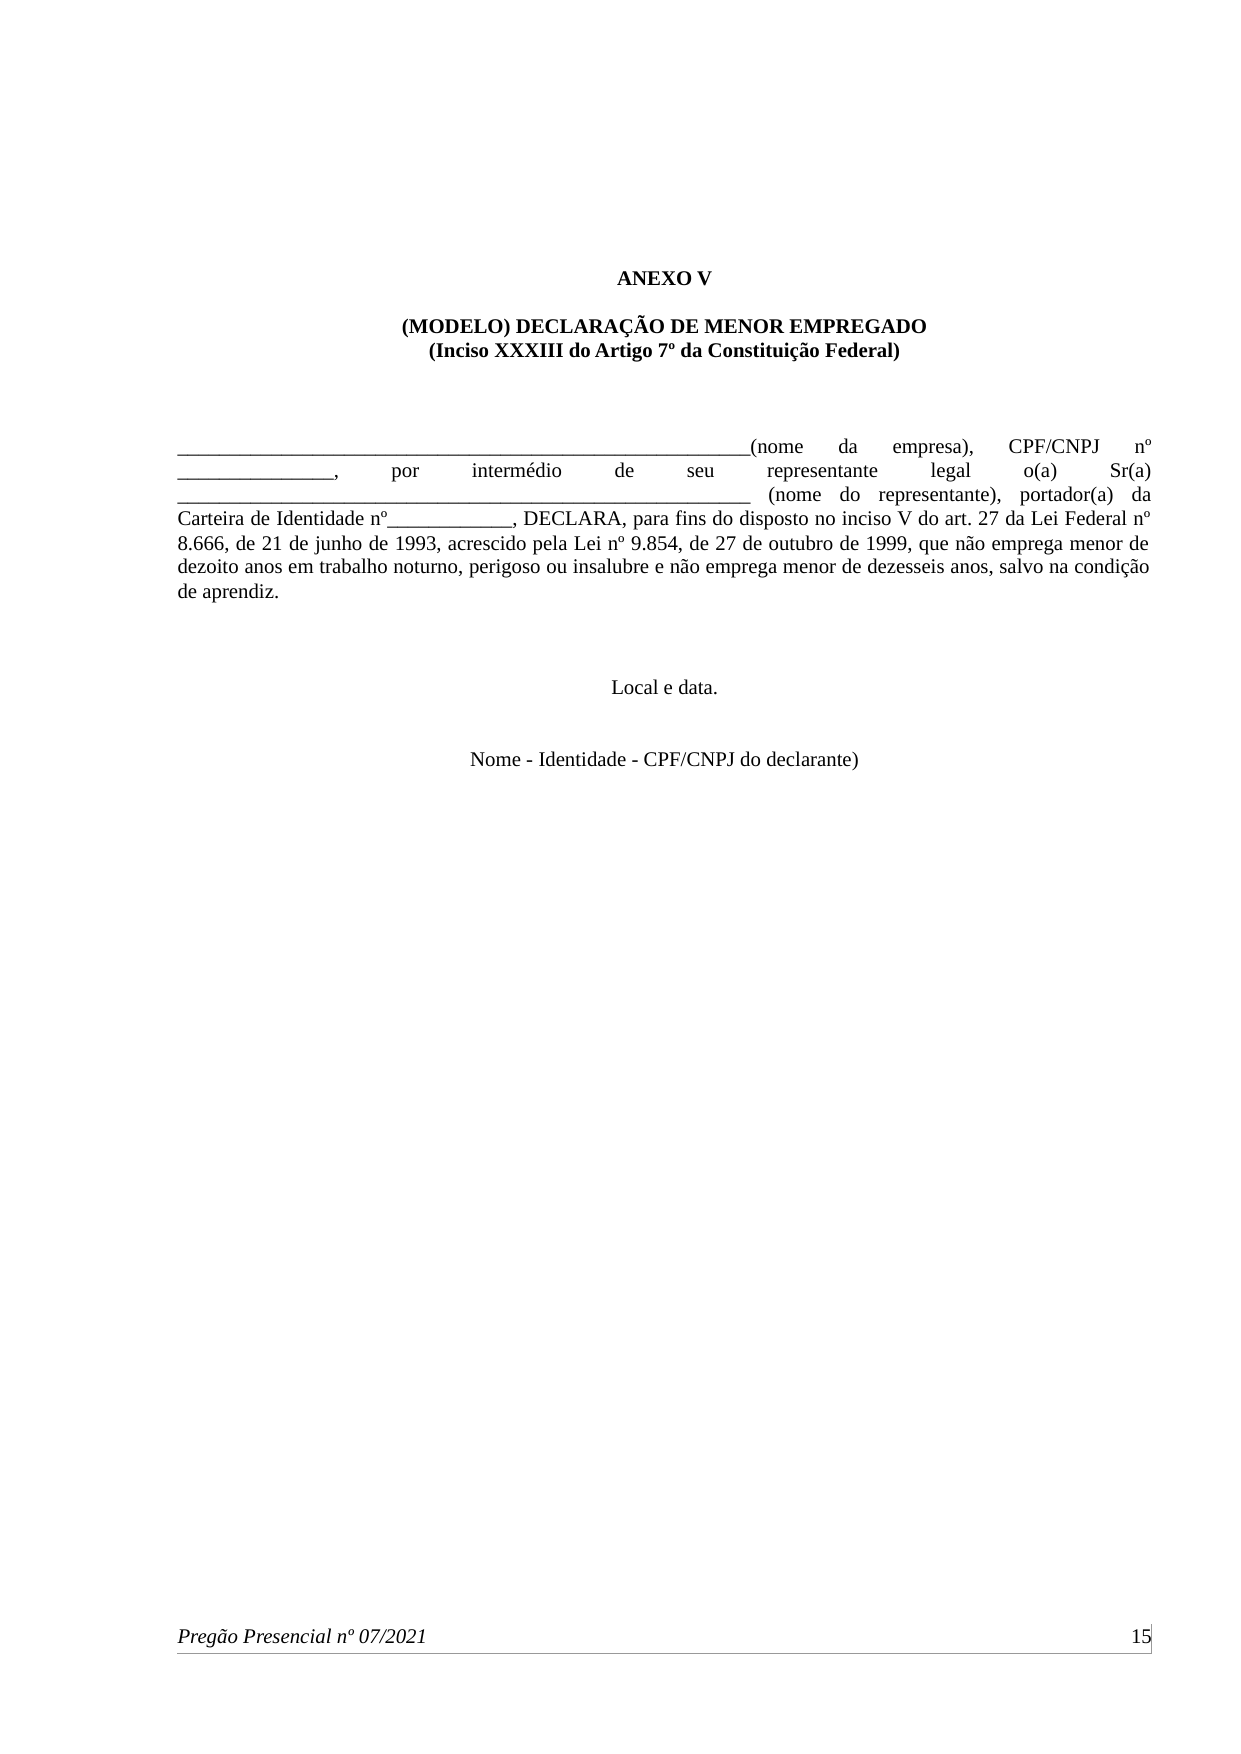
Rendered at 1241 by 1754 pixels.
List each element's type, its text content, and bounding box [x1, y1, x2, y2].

text Nome - Identidade - CPF/CNPJ do declarante) [177, 747, 1152, 771]
text (MODELO) DECLARAÇÃO DE MENOR EMPREGADO [177, 314, 1152, 338]
text Local e data. [177, 675, 1152, 699]
text _______________________________________________________(nome da empresa), CPF/CNPJ nº _______________, por intermédio de seu representante legal o(a) Sr(a) _______________________________________________________ (nome do representante), portador(a) da Carteira de Identidade nº____________, DECLARA, para fins do disposto no inciso V do art. 27 da Lei Federal nº 8.666, de 21 de junho de 1993, acrescido pela Lei nº 9.854, de 27 de outubro de 1999, que não emprega menor de dezoito anos em trabalho noturno, perigoso ou insalubre e não emprega menor de dezesseis anos, salvo na condição de aprendiz. [177, 434, 1152, 603]
text ANEXO V [177, 266, 1152, 290]
text (Inciso XXXIII do Artigo 7º da Constituição Federal) [177, 338, 1152, 362]
